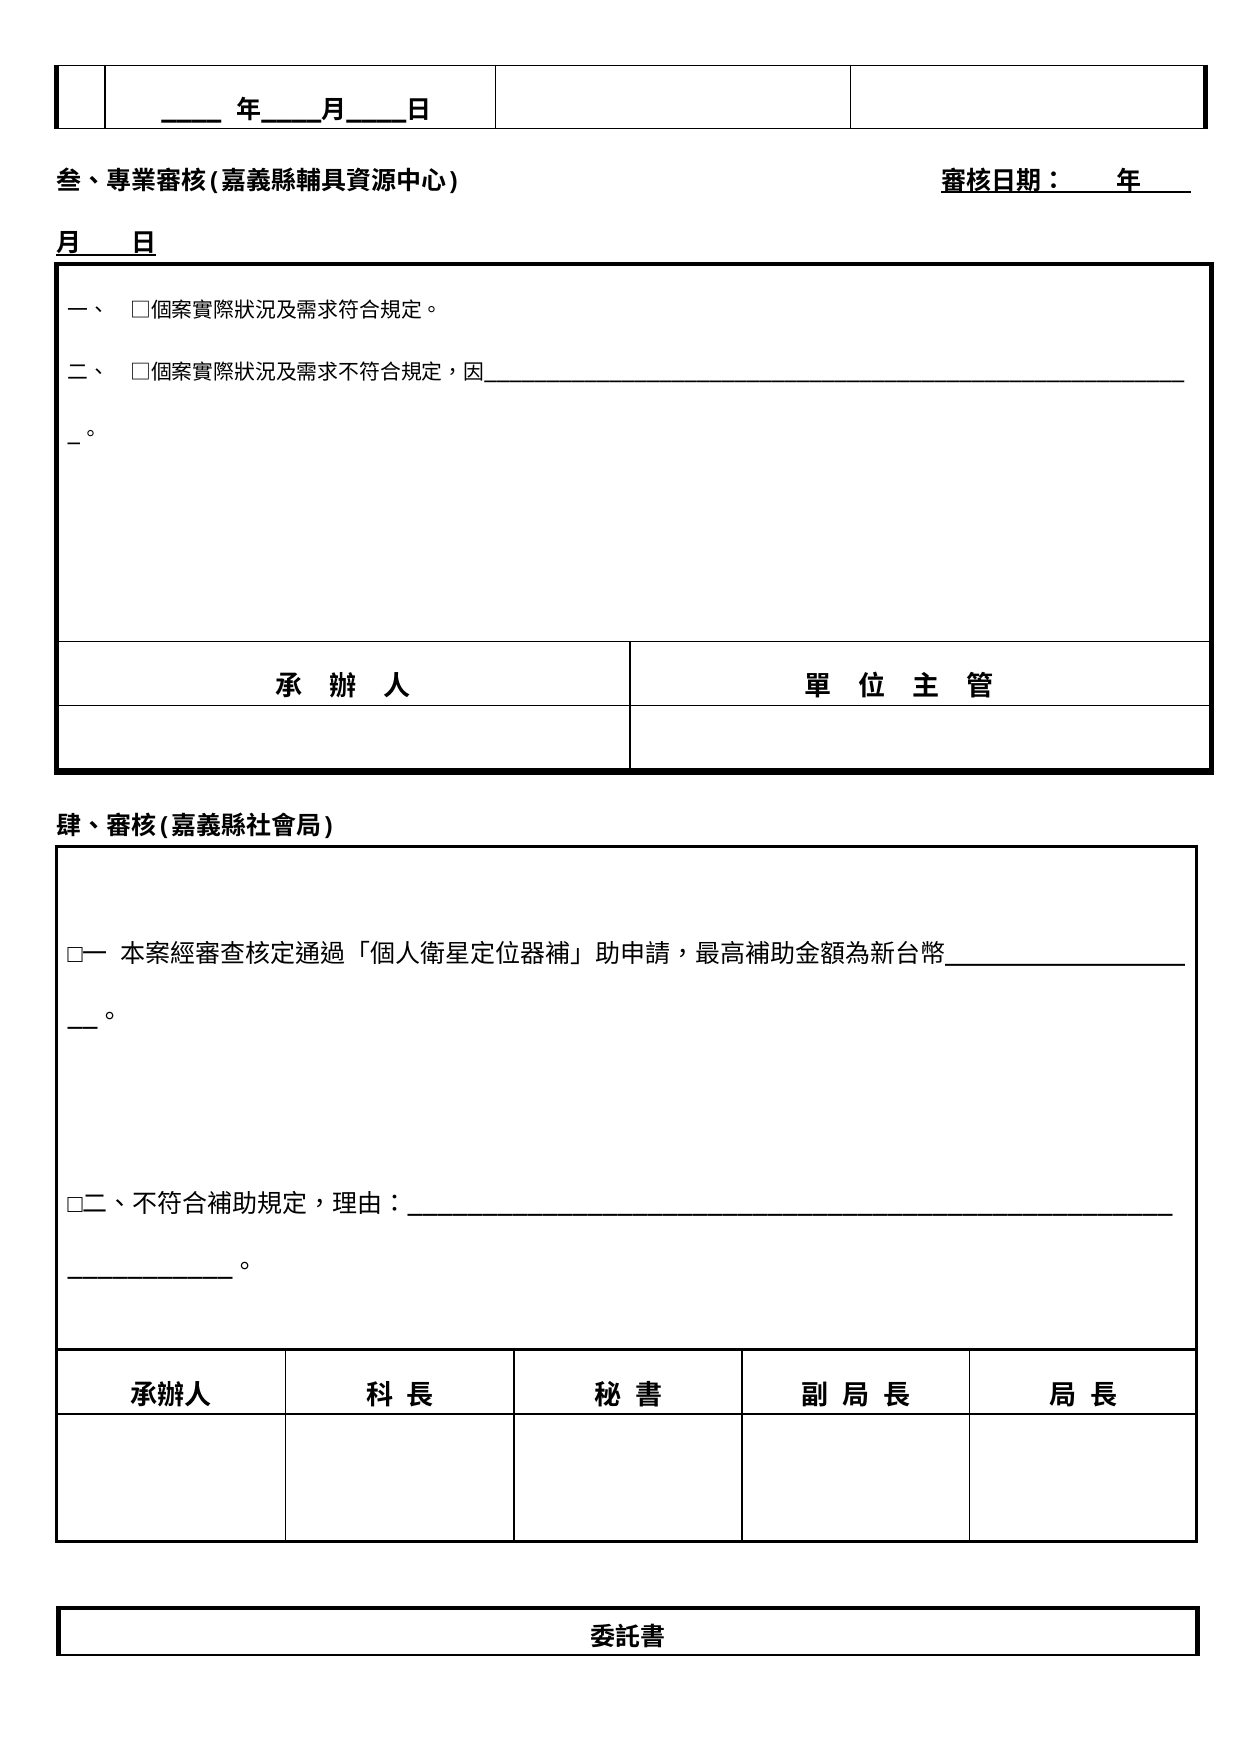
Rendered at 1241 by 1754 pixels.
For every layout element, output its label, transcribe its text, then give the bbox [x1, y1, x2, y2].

table_cell 單 位 主 管 [631, 642, 1209, 705]
table_cell [631, 706, 1209, 768]
table_cell [58, 1415, 285, 1540]
table_header □一 本案經審查核定通過「個人衛星定位器補」助申請，最高補助金額為新台幣__________________。 □二、不符合補助規定，理由：______________________________________________________________。 [58, 848, 1195, 1348]
table_cell 局 長 [970, 1351, 1195, 1413]
table_cell [59, 706, 629, 768]
table_cell 秘 書 [515, 1351, 741, 1413]
text 肆、審核(嘉義縣社會局) [56, 782, 1200, 844]
table_cell 承 辦 人 [59, 642, 629, 705]
table_cell [1208, 65, 1216, 128]
table_cell 科 長 [286, 1351, 513, 1413]
table_cell [970, 1415, 1195, 1540]
text 叁、專業審核(嘉義縣輔具資源中心) 審核日期： 年 月 日 [56, 137, 1200, 262]
table_cell [286, 1415, 513, 1540]
table_cell 副 局 長 [743, 1351, 969, 1413]
table_cell ____ 年____月____日 [106, 66, 495, 128]
table_cell [59, 66, 104, 128]
table_cell [515, 1415, 741, 1540]
table_cell 承辦人 [58, 1351, 285, 1413]
table_header 一、 □個案實際狀況及需求符合規定。 二、 □個案實際狀況及需求不符合規定，因_________________________________________________________。 [59, 266, 1209, 641]
table_header 委託書 [61, 1610, 1195, 1654]
table_cell [851, 66, 1203, 128]
table_cell [496, 66, 850, 128]
table_cell [743, 1415, 969, 1540]
